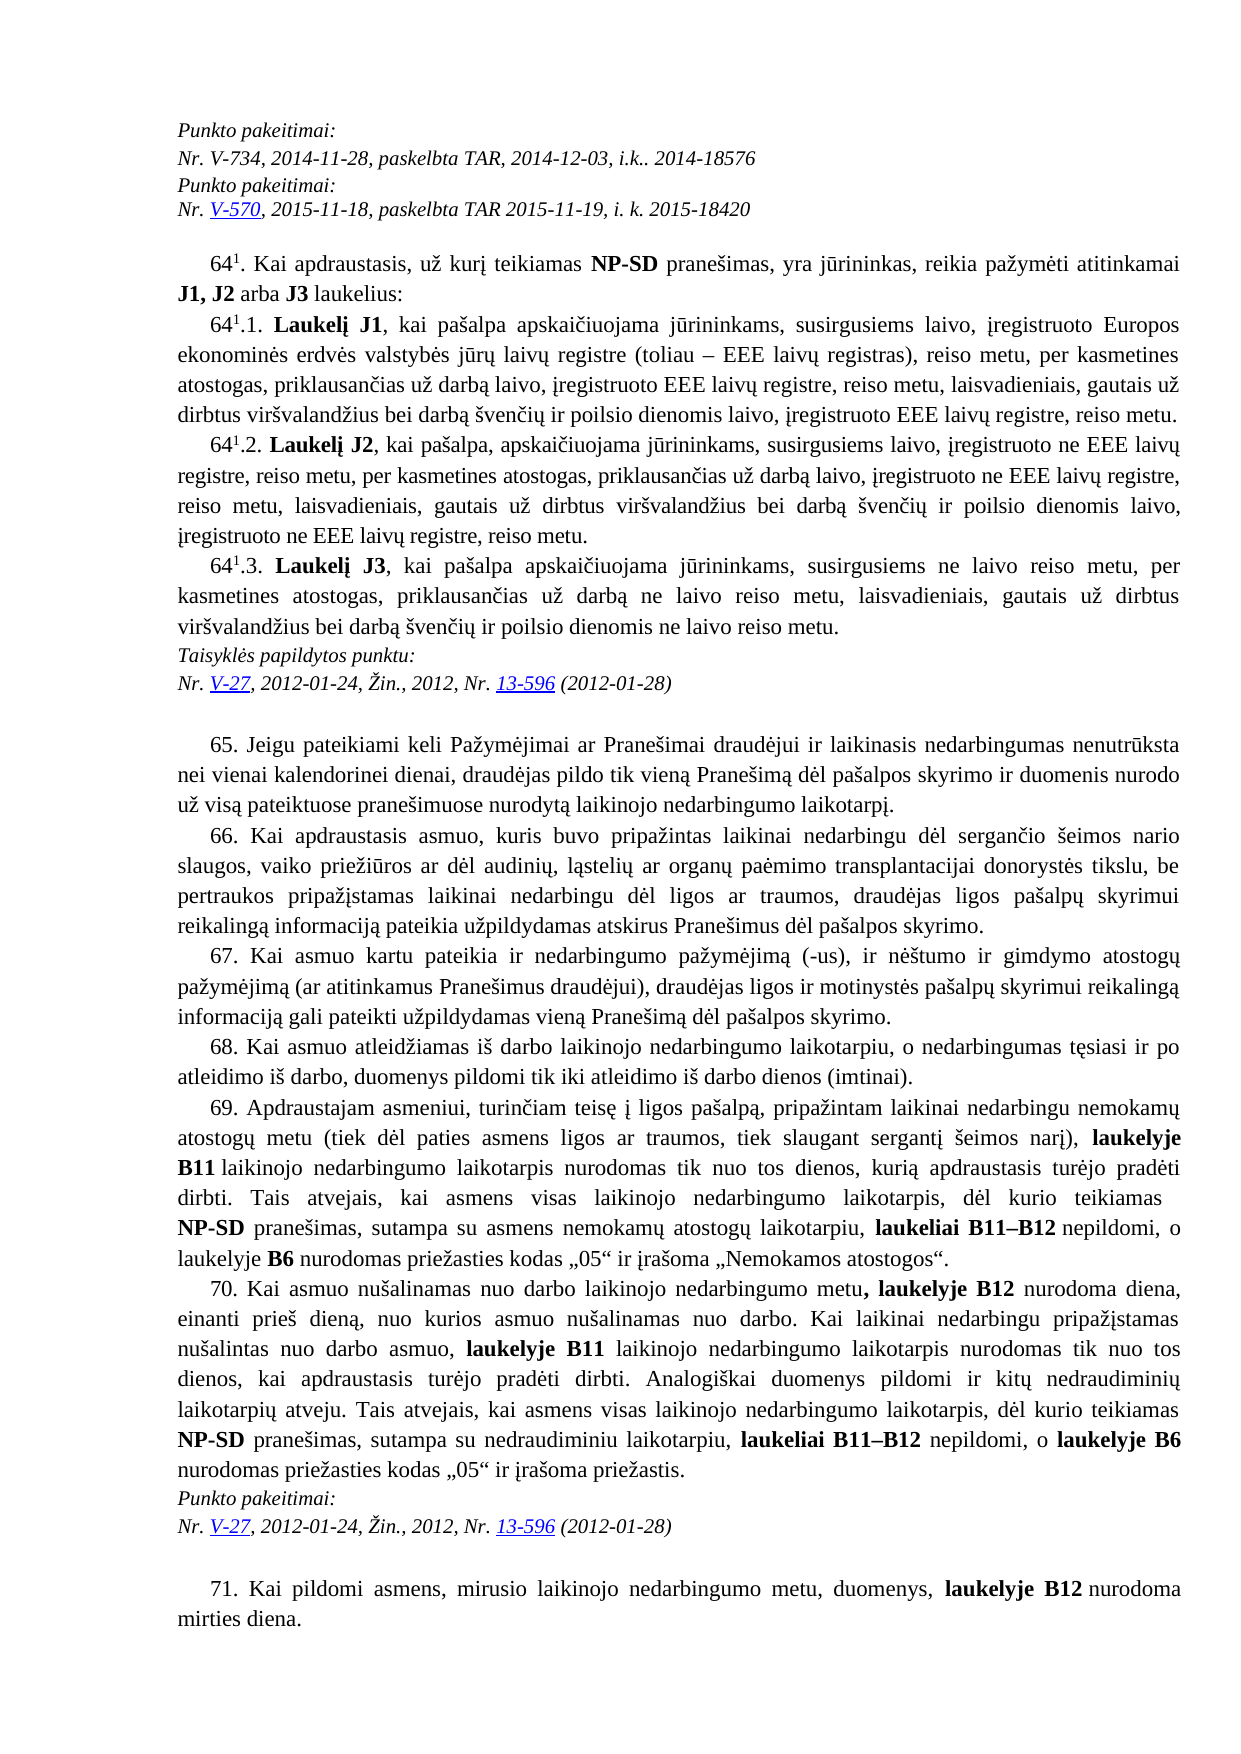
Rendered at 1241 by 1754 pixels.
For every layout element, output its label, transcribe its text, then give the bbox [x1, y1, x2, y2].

text 70. Kai asmuo nušalinamas nuo darbo laikinojo nedarbingumo metu, laukelyje B12 nurodoma diena, einanti prieš dieną, nuo kurios asmuo nušalinamas nuo darbo. Kai laikinai nedarbingu pripažįstamas nušalintas nuo darbo asmuo, laukelyje B11 laikinojo nedarbingumo laikotarpis nurodomas tik nuo tos dienos, kai apdraustasis turėjo pradėti dirbti. Analogiškai duomenys pildomi ir kitų nedraudiminių laikotarpių atveju. Tais atvejais, kai asmens visas laikinojo nedarbingumo laikotarpis, dėl kurio teikiamas NP-SD pranešimas, sutampa su nedraudiminiu laikotarpiu, laukeliai B11–B12 nepildomi, o laukelyje B6 nurodomas priežasties kodas „05“ ir įrašoma priežastis. [177, 1275, 1181, 1482]
text Nr. V-570, 2015-11-18, paskelbta TAR 2015-11-19, i. k. 2015-18420 [177, 197, 1181, 221]
text 641. Kai apdraustasis, už kurį teikiamas NP-SD pranešimas, yra jūrininkas, reikia pažymėti atitinkamai J1, J2 arba J3 laukelius: [177, 250, 1181, 307]
text Punkto pakeitimai: [177, 118, 1181, 142]
text Punkto pakeitimai: [177, 173, 1181, 197]
text Nr. V-734, 2014-11-28, paskelbta TAR, 2014-12-03, i.k.. 2014-18576 [177, 146, 1181, 170]
text 66. Kai apdraustasis asmuo, kuris buvo pripažintas laikinai nedarbingu dėl sergančio šeimos nario slaugos, vaiko priežiūros ar dėl audinių, ląstelių ar organų paėmimo transplantacijai donorystės tikslu, be pertraukos pripažįstamas laikinai nedarbingu dėl ligos ar traumos, draudėjas ligos pašalpų skyrimui reikalingą informaciją pateikia užpildydamas atskirus Pranešimus dėl pašalpos skyrimo. [177, 822, 1181, 939]
text Punkto pakeitimai: [177, 1486, 1181, 1510]
text 67. Kai asmuo kartu pateikia ir nedarbingumo pažymėjimą (-us), ir nėštumo ir gimdymo atostogų pažymėjimą (ar atitinkamus Pranešimus draudėjui), draudėjas ligos ir motinystės pašalpų skyrimui reikalingą informaciją gali pateikti užpildydamas vieną Pranešimą dėl pašalpos skyrimo. [177, 943, 1181, 1029]
text Nr. V-27, 2012-01-24, Žin., 2012, Nr. 13-596 (2012-01-28) [177, 1514, 1181, 1538]
text 641.3. Laukelį J3, kai pašalpa apskaičiuojama jūrininkams, susirgusiems ne laivo reiso metu, per kasmetines atostogas, priklausančias už darbą ne laivo reiso metu, laisvadieniais, gautais už dirbtus viršvalandžius bei darbą švenčių ir poilsio dienomis ne laivo reiso metu. [177, 552, 1181, 639]
text 69. Apdraustajam asmeniui, turinčiam teisę į ligos pašalpą, pripažintam laikinai nedarbingu nemokamų atostogų metu (tiek dėl paties asmens ligos ar traumos, tiek slaugant sergantį šeimos narį), laukelyje B11 laikinojo nedarbingumo laikotarpis nurodomas tik nuo tos dienos, kurią apdraustasis turėjo pradėti dirbti. Tais atvejais, kai asmens visas laikinojo nedarbingumo laikotarpis, dėl kurio teikiamas NP-SD pranešimas, sutampa su asmens nemokamų atostogų laikotarpiu, laukeliai B11–B12 nepildomi, o laukelyje B6 nurodomas priežasties kodas „05“ ir įrašoma „Nemokamos atostogos“. [177, 1094, 1181, 1271]
text 641.1. Laukelį J1, kai pašalpa apskaičiuojama jūrininkams, susirgusiems laivo, įregistruoto Europos ekonominės erdvės valstybės jūrų laivų registre (toliau – EEE laivų registras), reiso metu, per kasmetines atostogas, priklausančias už darbą laivo, įregistruoto EEE laivų registre, reiso metu, laisvadieniais, gautais už dirbtus viršvalandžius bei darbą švenčių ir poilsio dienomis laivo, įregistruoto EEE laivų registre, reiso metu. [177, 311, 1181, 428]
text 71. Kai pildomi asmens, mirusio laikinojo nedarbingumo metu, duomenys, laukelyje B12 nurodoma mirties diena. [177, 1574, 1181, 1631]
text 65. Jeigu pateikiami keli Pažymėjimai ar Pranešimai draudėjui ir laikinasis nedarbingumas nenutrūksta nei vienai kalendorinei dienai, draudėjas pildo tik vieną Pranešimą dėl pašalpos skyrimo ir duomenis nurodo už visą pateiktuose pranešimuose nurodytą laikinojo nedarbingumo laikotarpį. [177, 731, 1181, 818]
text 641.2. Laukelį J2, kai pašalpa, apskaičiuojama jūrininkams, susirgusiems laivo, įregistruoto ne EEE laivų registre, reiso metu, per kasmetines atostogas, priklausančias už darbą laivo, įregistruoto ne EEE laivų registre, reiso metu, laisvadieniais, gautais už dirbtus viršvalandžius bei darbą švenčių ir poilsio dienomis laivo, įregistruoto ne EEE laivų registre, reiso metu. [177, 431, 1181, 548]
text Taisyklės papildytos punktu: [177, 643, 1181, 667]
text 68. Kai asmuo atleidžiamas iš darbo laikinojo nedarbingumo laikotarpiu, o nedarbingumas tęsiasi ir po atleidimo iš darbo, duomenys pildomi tik iki atleidimo iš darbo dienos (imtinai). [177, 1033, 1181, 1090]
text Nr. V-27, 2012-01-24, Žin., 2012, Nr. 13-596 (2012-01-28) [177, 671, 1181, 694]
